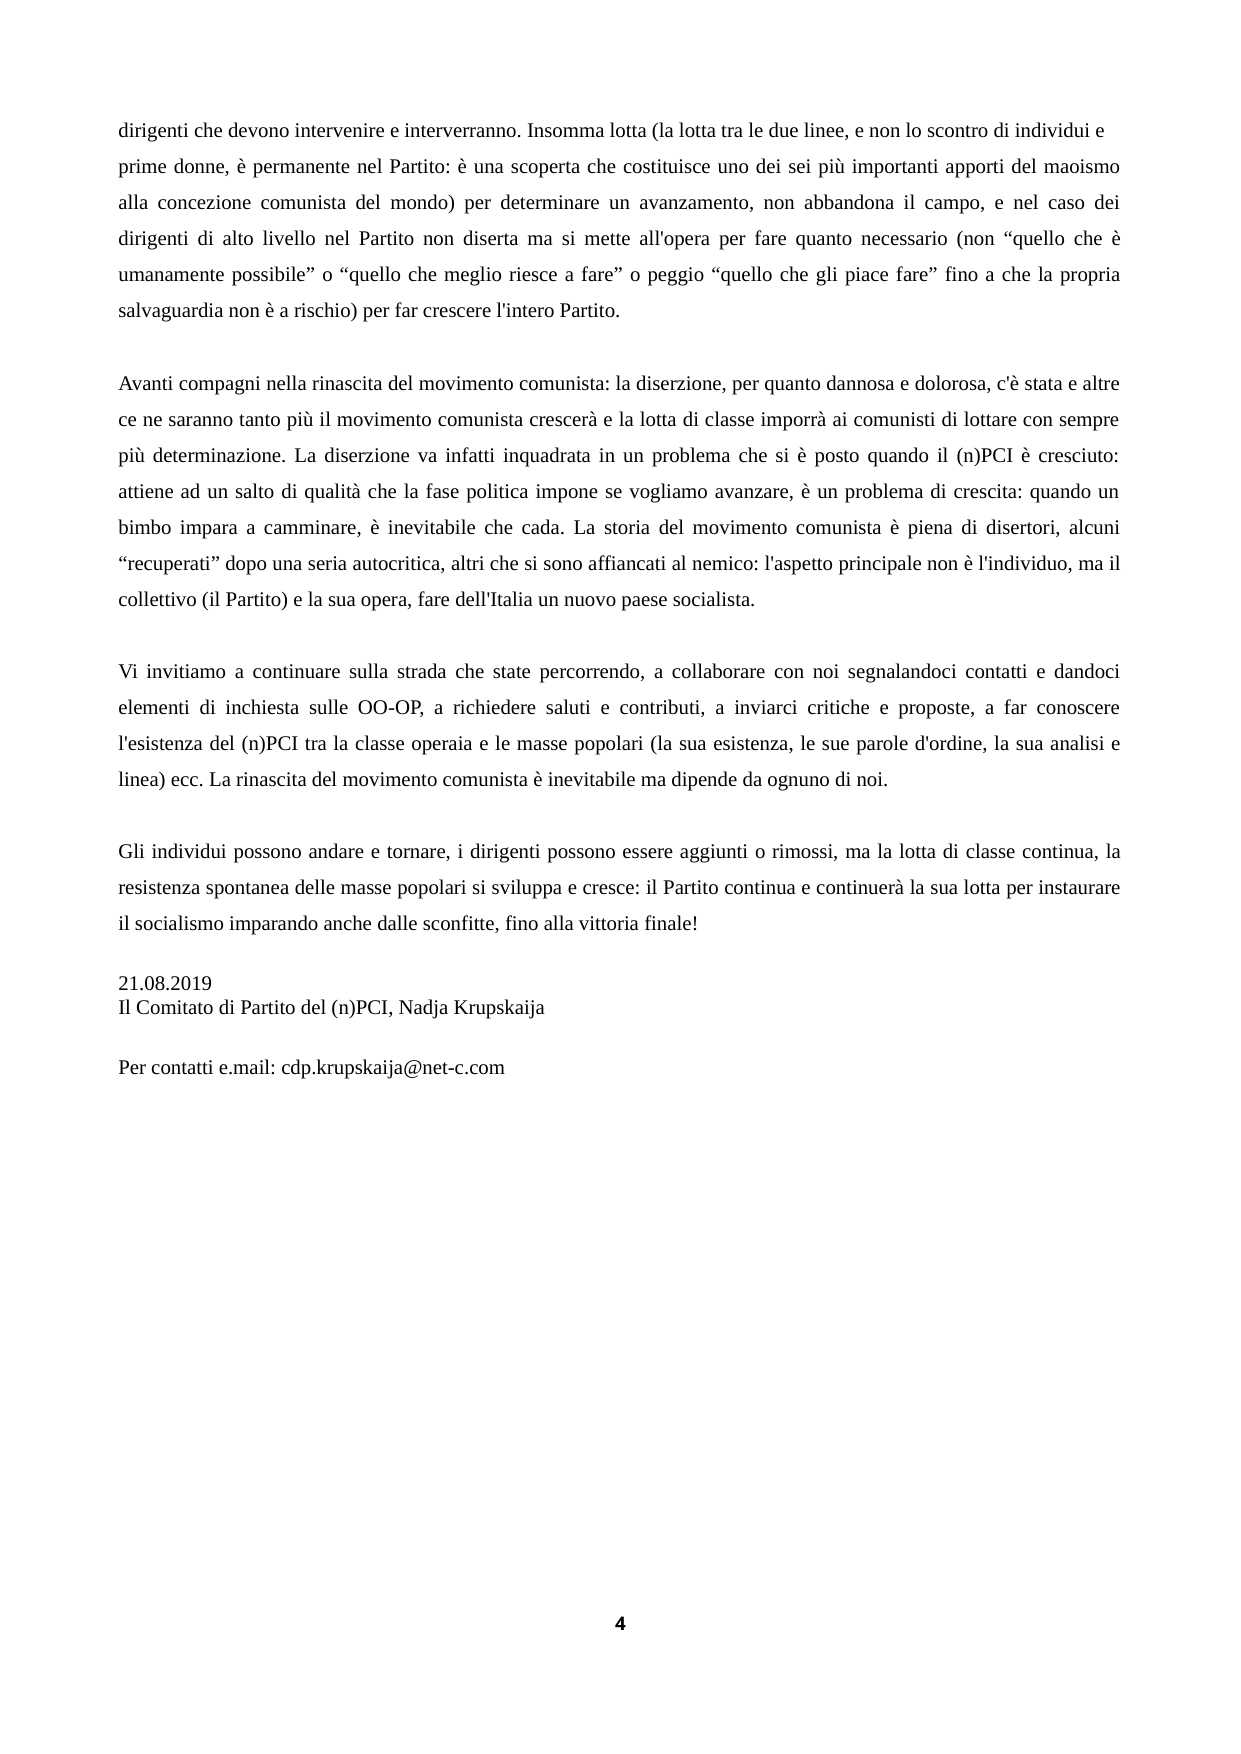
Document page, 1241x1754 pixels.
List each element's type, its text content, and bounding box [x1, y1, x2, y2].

text Il Comitato di Partito del (n)PCI, Nadja Krupskaija [118, 995, 1122, 1019]
text Gli individui possono andare e tornare, i dirigenti possono essere aggiunti o rimossi, ma la lotta di classe continua, la resistenza spontanea delle masse popolari si sviluppa e cresce: il Partito continua e continuerà la sua lotta per instaurare il socialismo imparando anche dalle sconfitte, fino alla vittoria finale! [118, 839, 1122, 935]
text 21.08.2019 [118, 971, 1122, 995]
text Vi invitiamo a continuare sulla strada che state percorrendo, a collaborare con noi segnalandoci contatti e dandoci elementi di inchiesta sulle OO-OP, a richiedere saluti e contributi, a inviarci critiche e proposte, a far conoscere l'esistenza del (n)PCI tra la classe operaia e le masse popolari (la sua esistenza, le sue parole d'ordine, la sua analisi e linea) ecc. La rinascita del movimento comunista è inevitabile ma dipende da ognuno di noi. [118, 659, 1122, 791]
text prime donne, è permanente nel Partito: è una scoperta che costituisce uno dei sei più importanti apporti del maoismo alla concezione comunista del mondo) per determinare un avanzamento, non abbandona il campo, e nel caso dei dirigenti di alto livello nel Partito non diserta ma si mette all'opera per fare quanto necessario (non “quello che è umanamente possibile” o “quello che meglio riesce a fare” o peggio “quello che gli piace fare” fino a che la propria salvaguardia non è a rischio) per far crescere l'intero Partito. [118, 154, 1122, 322]
text dirigenti che devono intervenire e interverranno. Insomma lotta (la lotta tra le due linee, e non lo scontro di individui e [118, 118, 1122, 142]
text Per contatti e.mail: cdp.krupskaija@net-c.com [118, 1055, 1122, 1079]
text Avanti compagni nella rinascita del movimento comunista: la diserzione, per quanto dannosa e dolorosa, c'è stata e altre ce ne saranno tanto più il movimento comunista crescerà e la lotta di classe imporrà ai comunisti di lottare con sempre più determinazione. La diserzione va infatti inquadrata in un problema che si è posto quando il (n)PCI è cresciuto: attiene ad un salto di qualità che la fase politica impone se vogliamo avanzare, è un problema di crescita: quando un bimbo impara a camminare, è inevitabile che cada. La storia del movimento comunista è piena di disertori, alcuni “recuperati” dopo una seria autocritica, altri che si sono affiancati al nemico: l'aspetto principale non è l'individuo, ma il collettivo (il Partito) e la sua opera, fare dell'Italia un nuovo paese socialista. [118, 370, 1122, 611]
